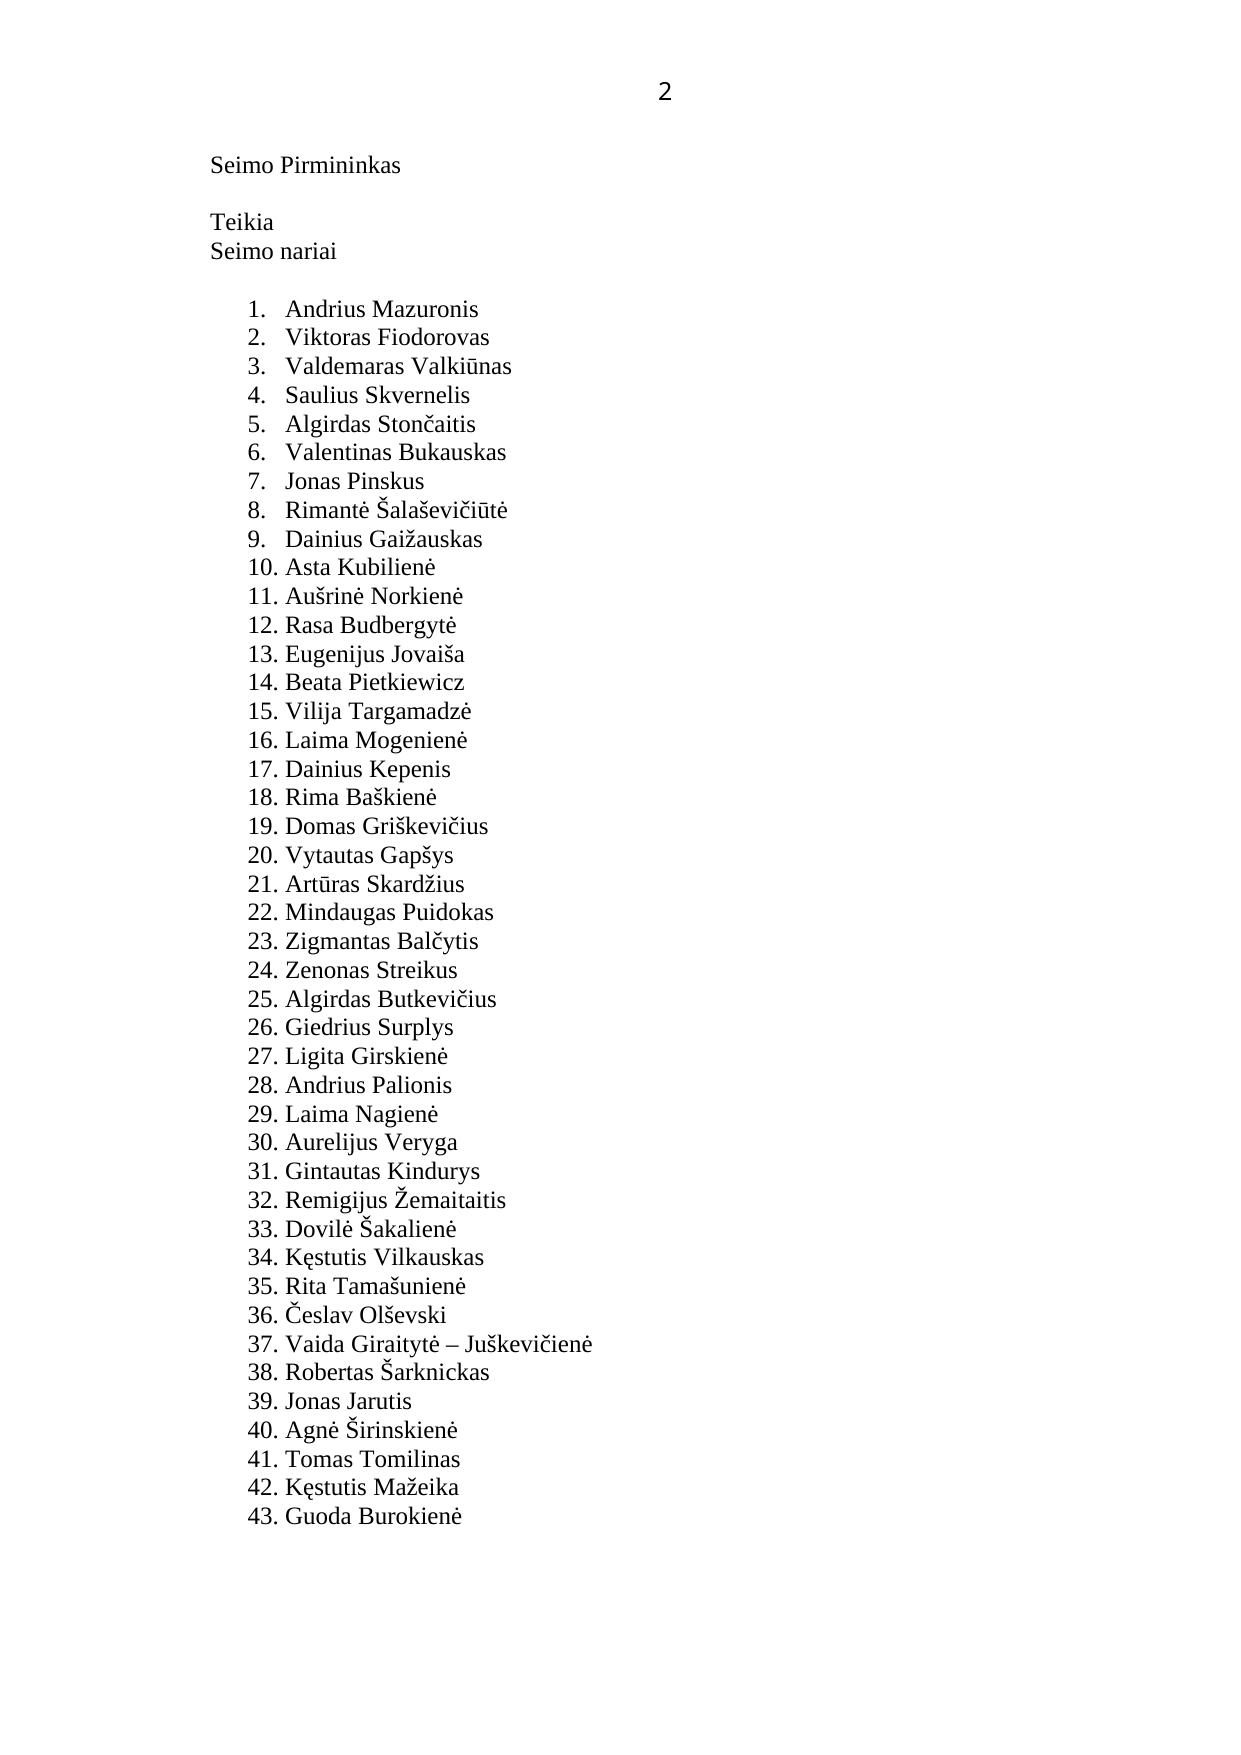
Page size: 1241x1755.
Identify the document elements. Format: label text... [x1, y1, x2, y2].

list Giedrius Surplys [247, 1012, 1120, 1041]
list Tomas Tomilinas [247, 1444, 1120, 1472]
list Remigijus Žemaitaitis [247, 1185, 1120, 1214]
list Kęstutis Vilkauskas [247, 1242, 1120, 1271]
list Saulius Skvernelis [247, 380, 1120, 409]
list Vaida Giraitytė – Juškevičienė [247, 1329, 1120, 1357]
list Artūras Skardžius [247, 869, 1120, 897]
list Jonas Pinskus [247, 466, 1120, 495]
text Seimo Pirmininkas [210, 150, 1120, 179]
list Andrius Palionis [247, 1070, 1120, 1099]
list Agnė Širinskienė [247, 1415, 1120, 1444]
list Eugenijus Jovaiša [247, 639, 1120, 667]
list Rima Baškienė [247, 782, 1120, 811]
list Dainius Kepenis [247, 754, 1120, 782]
list Valdemaras Valkiūnas [247, 351, 1120, 380]
list Algirdas Stončaitis [247, 409, 1120, 437]
list Rasa Budbergytė [247, 610, 1120, 639]
list Zenonas Streikus [247, 955, 1120, 984]
list Valentinas Bukauskas [247, 437, 1120, 466]
text Seimo nariai [210, 236, 1120, 265]
text Teikia [210, 207, 1120, 236]
list Domas Griškevičius [247, 811, 1120, 840]
list Aurelijus Veryga [247, 1127, 1120, 1156]
list Ligita Girskienė [247, 1041, 1120, 1070]
list Kęstutis Mažeika [247, 1472, 1120, 1501]
list Guoda Burokienė [247, 1501, 1120, 1530]
list Rita Tamašunienė [247, 1271, 1120, 1300]
list Dovilė Šakalienė [247, 1214, 1120, 1242]
list Zigmantas Balčytis [247, 926, 1120, 955]
list Asta Kubilienė [247, 552, 1120, 581]
list Andrius Mazuronis [247, 294, 1120, 322]
list Laima Nagienė [247, 1099, 1120, 1127]
list Viktoras Fiodorovas [247, 322, 1120, 351]
list Vilija Targamadzė [247, 696, 1120, 725]
list Robertas Šarknickas [247, 1357, 1120, 1386]
list Beata Pietkiewicz [247, 667, 1120, 696]
list Jonas Jarutis [247, 1386, 1120, 1415]
list Rimantė Šalaševičiūtė [247, 495, 1120, 524]
list Dainius Gaižauskas [247, 524, 1120, 552]
list Vytautas Gapšys [247, 840, 1120, 869]
list Aušrinė Norkienė [247, 581, 1120, 610]
list Gintautas Kindurys [247, 1156, 1120, 1185]
list Mindaugas Puidokas [247, 897, 1120, 926]
list Laima Mogenienė [247, 725, 1120, 754]
list Česlav Olševski [247, 1300, 1120, 1329]
list Algirdas Butkevičius [247, 984, 1120, 1012]
